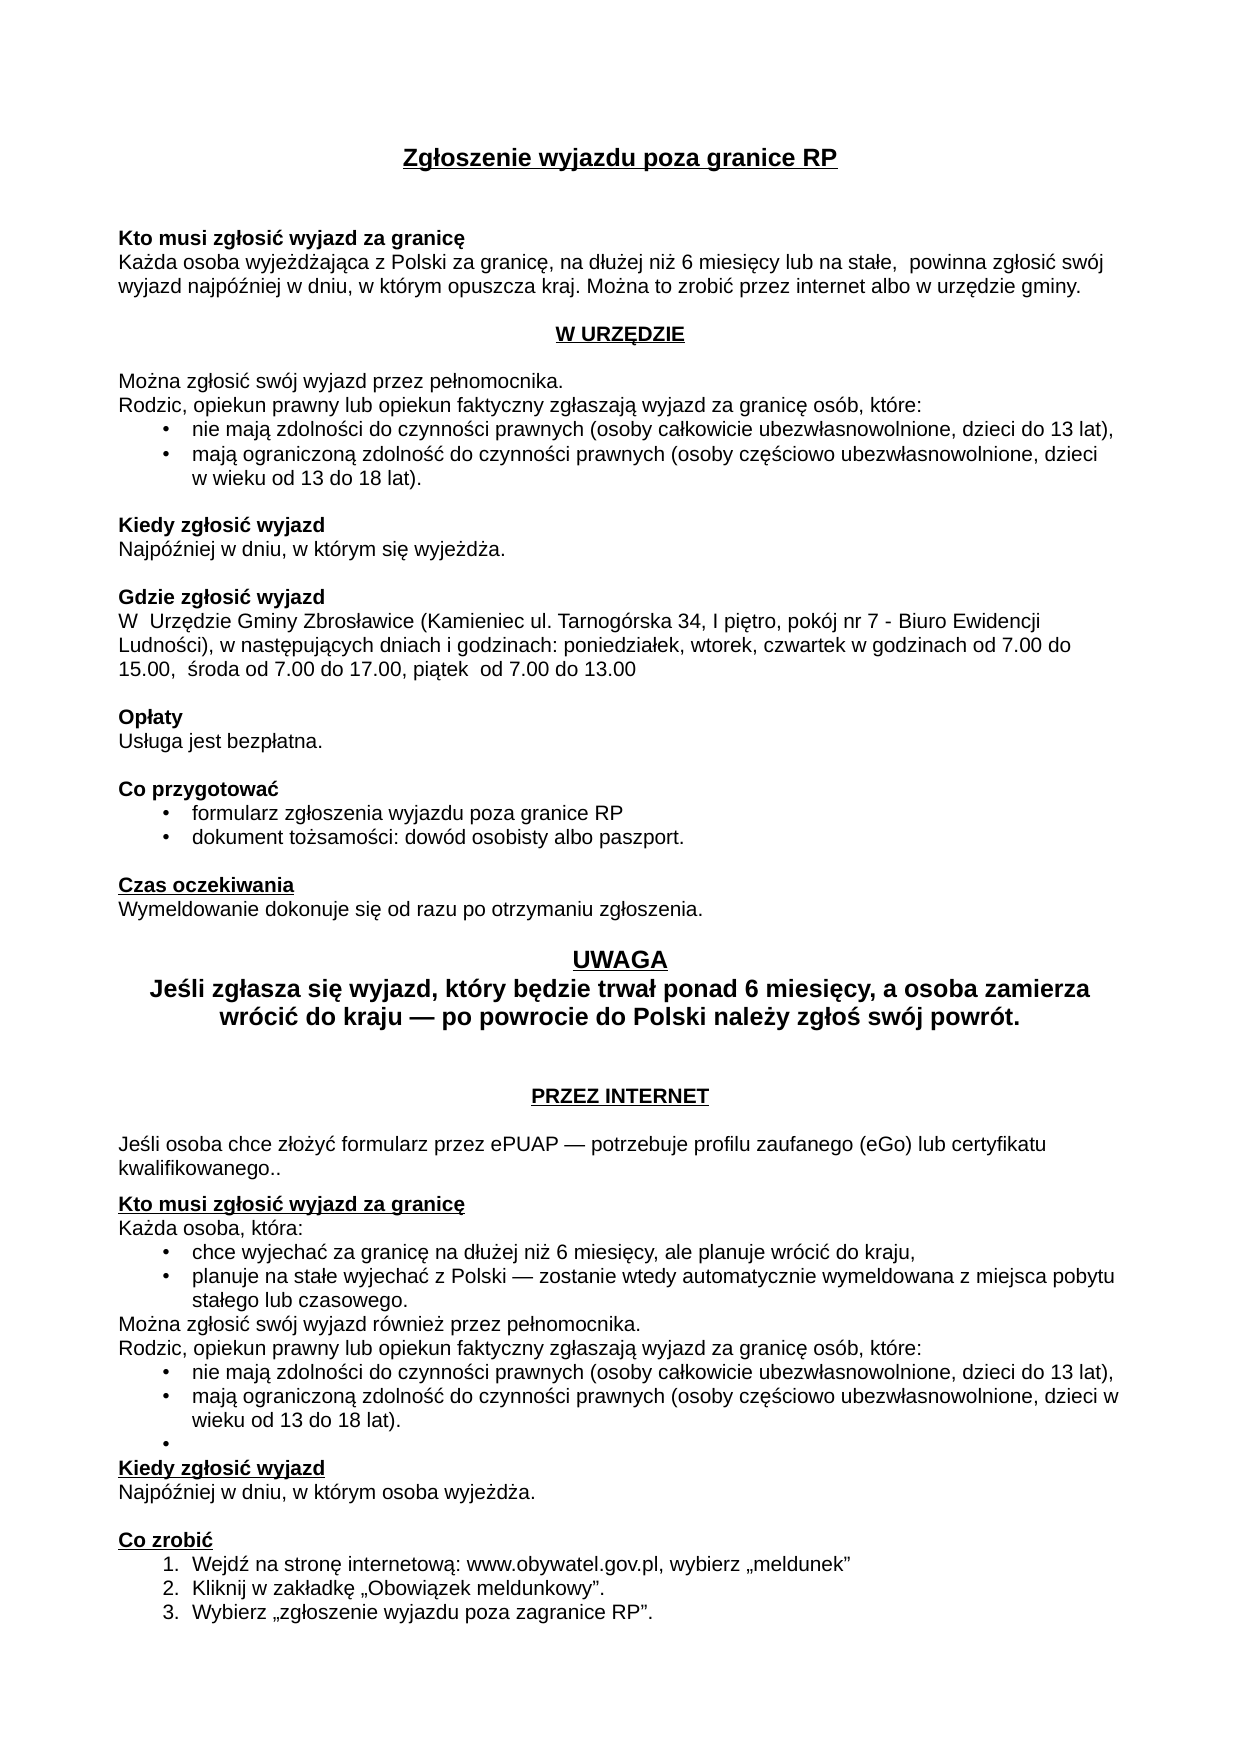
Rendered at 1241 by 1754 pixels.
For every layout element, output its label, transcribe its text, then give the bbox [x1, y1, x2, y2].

text Usługa jest bezpłatna. [118, 729, 1122, 753]
list dokument tożsamości: dowód osobisty albo paszport. [162, 825, 1122, 849]
list nie mają zdolności do czynności prawnych (osoby całkowicie ubezwłasnowolnione, dzieci do 13 lat), [162, 1360, 1122, 1384]
subtitle Wymeldowanie dokonuje się od razu po otrzymaniu zgłoszenia. [118, 897, 1122, 921]
subtitle Kto musi zgłosić wyjazd za granicę [118, 226, 1122, 249]
subtitle PRZEZ INTERNET [118, 1084, 1122, 1108]
subtitle Co zrobić [118, 1528, 1122, 1552]
text W URZĘDZIE [118, 321, 1122, 345]
text Jeśli osoba chce złożyć formularz przez ePUAP — potrzebuje profilu zaufanego (eGo) lub certyfikatu kwalifikowanego.. [118, 1132, 1122, 1179]
text Kto musi zgłosić wyjazd za granicę [118, 1192, 1122, 1216]
text UWAGA [118, 945, 1122, 973]
text Najpóźniej w dniu, w którym osoba wyjeżdża. [118, 1480, 1122, 1504]
subtitle Zgłoszenie wyjazdu poza granice RP [118, 143, 1122, 172]
subtitle Kiedy zgłosić wyjazd [118, 513, 1122, 537]
list Kliknij w zakładkę „Obowiązek meldunkowy”. [162, 1576, 1122, 1600]
subtitle Co przygotować [118, 777, 1122, 801]
text Można zgłosić swój wyjazd również przez pełnomocnika. [118, 1312, 1122, 1336]
list Wybierz „zgłoszenie wyjazdu poza zagranice RP”. [162, 1600, 1122, 1624]
subtitle Kiedy zgłosić wyjazd [118, 1456, 1122, 1480]
subtitle Czas oczekiwania [118, 873, 1122, 897]
text Rodzic, opiekun prawny lub opiekun faktyczny zgłaszają wyjazd za granicę osób, które: [118, 1336, 1122, 1360]
text Można zgłosić swój wyjazd przez pełnomocnika. [118, 369, 1122, 393]
list planuje na stałe wyjechać z Polski — zostanie wtedy automatycznie wymeldowana z miejsca pobytu stałego lub czasowego. [162, 1264, 1122, 1312]
text W Urzędzie Gminy Zbrosławice (Kamieniec ul. Tarnogórska 34, I piętro, pokój nr 7 - Biuro Ewidencji Ludności), w następujących dniach i godzinach: poniedziałek, wtorek, czwartek w godzinach od 7.00 do 15.00, środa od 7.00 do 17.00, piątek od 7.00 do 13.00 [118, 609, 1122, 681]
list mają ograniczoną zdolność do czynności prawnych (osoby częściowo ubezwłasnowolnione, dzieci w wieku od 13 do 18 lat). [162, 1384, 1122, 1432]
list mają ograniczoną zdolność do czynności prawnych (osoby częściowo ubezwłasnowolnione, dzieci w wieku od 13 do 18 lat). [162, 441, 1122, 489]
subtitle Gdzie zgłosić wyjazd [118, 585, 1122, 609]
text Każda osoba wyjeżdżająca z Polski za granicę, na dłużej niż 6 miesięcy lub na stałe, powinna zgłosić swój wyjazd najpóźniej w dniu, w którym opuszcza kraj. Można to zrobić przez internet albo w urzędzie gminy. [118, 249, 1122, 297]
list formularz zgłoszenia wyjazdu poza granice RP [162, 801, 1122, 825]
text Rodzic, opiekun prawny lub opiekun faktyczny zgłaszają wyjazd za granicę osób, które: [118, 393, 1122, 417]
text Każda osoba, która: [118, 1216, 1122, 1240]
text Najpóźniej w dniu, w którym się wyjeżdża. [118, 537, 1122, 561]
text Jeśli zgłasza się wyjazd, który będzie trwał ponad 6 miesięcy, a osoba zamierza wrócić do kraju — po powrocie do Polski należy zgłoś swój powrót. [118, 973, 1122, 1031]
list chce wyjechać za granicę na dłużej niż 6 miesięcy, ale planuje wrócić do kraju, [162, 1240, 1122, 1264]
list nie mają zdolności do czynności prawnych (osoby całkowicie ubezwłasnowolnione, dzieci do 13 lat), [162, 417, 1122, 441]
list Wejdź na stronę internetową: www.obywatel.gov.pl, wybierz „meldunek” [162, 1552, 1122, 1576]
subtitle Opłaty [118, 705, 1122, 729]
